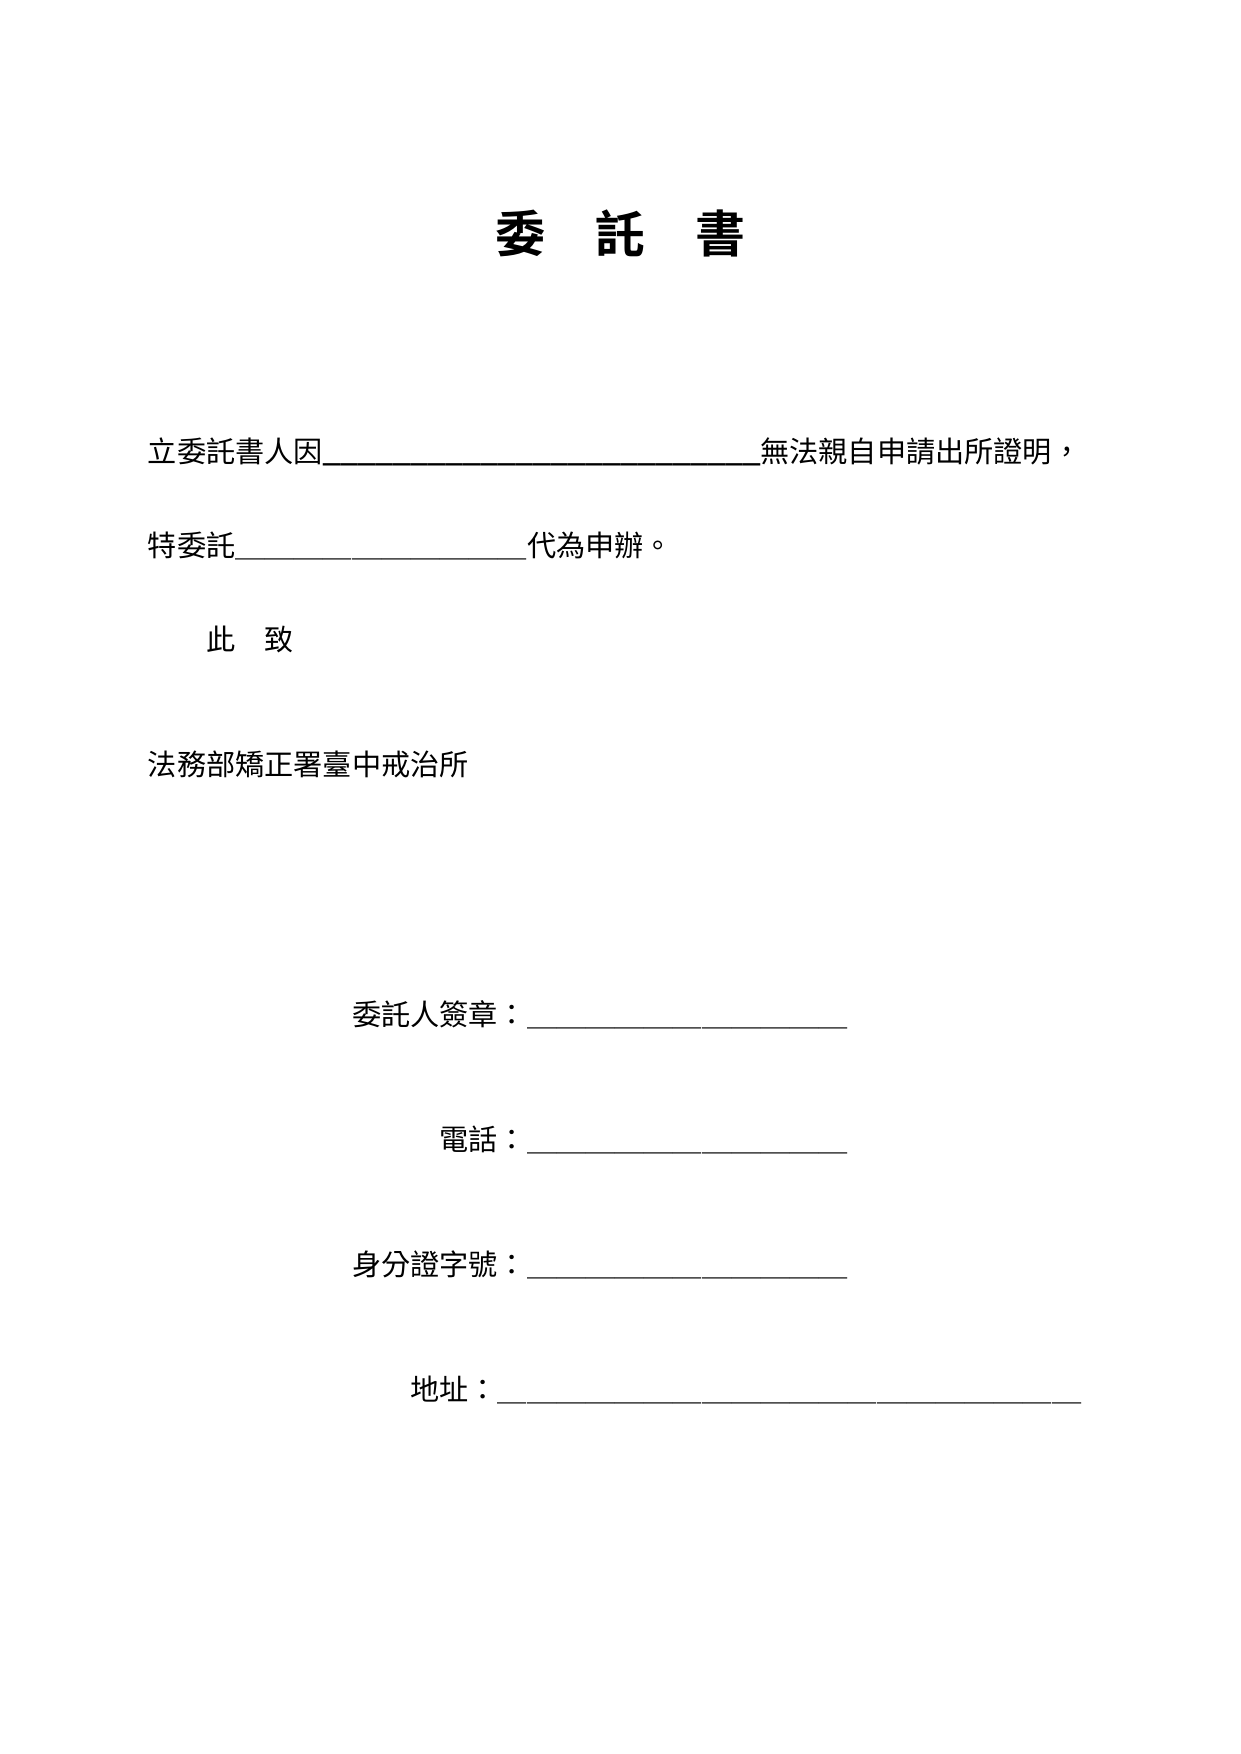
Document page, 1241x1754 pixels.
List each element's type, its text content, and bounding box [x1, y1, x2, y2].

text 立委託書人因_________________________無法親自申請出所證明，特委託＿＿＿＿＿＿＿＿＿＿代為申辦。 [148, 408, 1092, 564]
text 委 託 書 [148, 158, 1092, 283]
text 委託人簽章：＿＿＿＿＿＿＿＿＿＿＿ [148, 971, 1092, 1033]
text 身分證字號：＿＿＿＿＿＿＿＿＿＿＿ [148, 1221, 1092, 1283]
text 法務部矯正署臺中戒治所 [148, 721, 1092, 783]
text 電話：＿＿＿＿＿＿＿＿＿＿＿ [148, 1096, 1092, 1158]
text 地址：＿＿＿＿＿＿＿＿＿＿＿＿＿＿＿＿＿＿＿＿ [148, 1346, 1092, 1408]
text 此 致 [148, 596, 1092, 658]
